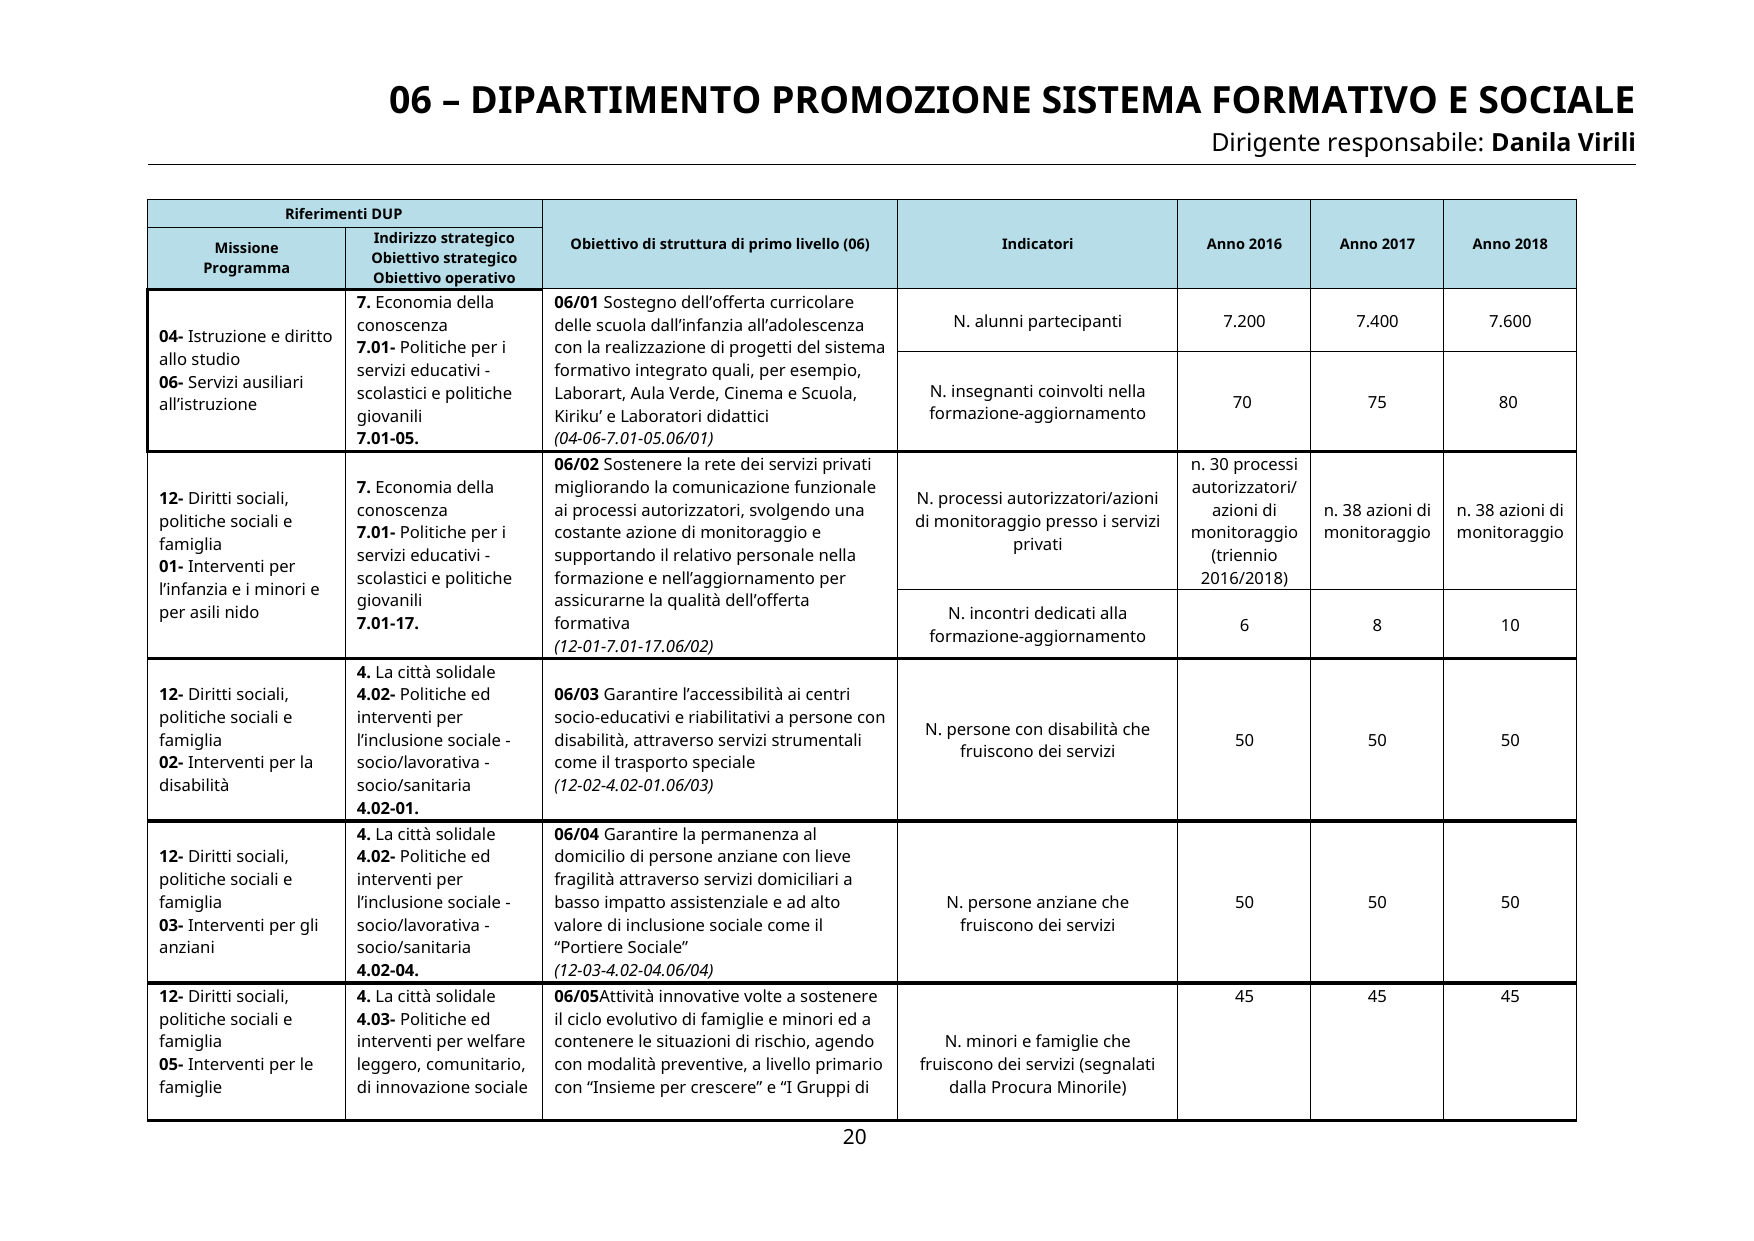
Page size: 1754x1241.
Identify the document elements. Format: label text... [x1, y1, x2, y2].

table_cell n. 30 processi autorizzatori/ azioni di monitoraggio (triennio 2016/2018) [1178, 453, 1310, 589]
table_cell 10 [1444, 590, 1576, 657]
table_cell 50 [1444, 660, 1576, 819]
table_cell 4. La città solidale 4.02- Politiche ed interventi per l’inclusione sociale - socio/lavorativa - socio/sanitaria 4.02-04. [346, 823, 542, 981]
table_cell 70 [1178, 352, 1310, 450]
table_cell 4. La città solidale 4.03- Politiche ed interventi per welfare leggero, comunitario, di innovazione sociale [346, 985, 542, 1119]
table_cell 75 [1311, 352, 1443, 450]
table_cell 12- Diritti sociali, politiche sociali e famiglia 02- Interventi per la disabilità [148, 660, 345, 819]
table_cell 06/03 Garantire l’accessibilità ai centri socio-educativi e riabilitativi a persone con disabilità, attraverso servizi strumentali come il trasporto speciale (12-02-4.02-01.06/03) [543, 660, 897, 819]
text Dirigente responsabile: Danila Virili [148, 125, 1636, 159]
table_header Riferimenti DUP [148, 200, 542, 227]
table_cell 7.600 [1444, 289, 1576, 351]
table_cell 12- Diritti sociali, politiche sociali e famiglia 05- Interventi per le famiglie [148, 985, 345, 1119]
table_header Obiettivo di struttura di primo livello (06) [543, 200, 897, 288]
table_cell 7. Economia della conoscenza 7.01- Politiche per i servizi educativi - scolastici e politiche giovanili 7.01-05. [346, 291, 542, 450]
table_cell 6 [1178, 590, 1310, 657]
table_header Anno 2017 [1311, 200, 1443, 288]
table_cell N. insegnanti coinvolti nella formazione-aggiornamento [898, 352, 1177, 450]
table_cell N. minori e famiglie che fruiscono dei servizi (segnalati dalla Procura Minorile) [898, 985, 1177, 1119]
table_cell n. 38 azioni di monitoraggio [1444, 453, 1576, 589]
table_cell n. 38 azioni di monitoraggio [1311, 453, 1443, 589]
table_cell 06/04 Garantire la permanenza al domicilio di persone anziane con lieve fragilità attraverso servizi domiciliari a basso impatto assistenziale e ad alto valore di inclusione sociale come il “Portiere Sociale” (12-03-4.02-04.06/04) [543, 823, 897, 981]
table_cell 50 [1311, 660, 1443, 819]
table_cell 80 [1444, 352, 1576, 450]
table_cell 50 [1178, 660, 1310, 819]
table_cell Indirizzo strategico Obiettivo strategico Obiettivo operativo [346, 228, 542, 288]
table_cell N. processi autorizzatori/azioni di monitoraggio presso i servizi privati [898, 453, 1177, 589]
table_cell N. alunni partecipanti [898, 289, 1177, 351]
table_header Indicatori [898, 200, 1177, 288]
table_cell 50 [1444, 823, 1576, 981]
table_cell 45 [1178, 985, 1310, 1119]
table_cell 06/05Attività innovative volte a sostenere il ciclo evolutivo di famiglie e minori ed a contenere le situazioni di rischio, agendo con modalità preventive, a livello primario con “Insieme per crescere” e “I Gruppi di [543, 985, 897, 1119]
table_cell 7.400 [1311, 289, 1443, 351]
table_cell N. persone anziane che fruiscono dei servizi [898, 823, 1177, 981]
table_cell N. persone con disabilità che fruiscono dei servizi [898, 660, 1177, 819]
table_cell 12- Diritti sociali, politiche sociali e famiglia 03- Interventi per gli anziani [148, 823, 345, 981]
table_cell 50 [1311, 823, 1443, 981]
table_cell 45 [1444, 985, 1576, 1119]
table_cell Missione Programma [148, 228, 345, 288]
table_cell 12- Diritti sociali, politiche sociali e famiglia 01- Interventi per l’infanzia e i minori e per asili nido [148, 453, 345, 657]
table_cell 4. La città solidale 4.02- Politiche ed interventi per l’inclusione sociale - socio/lavorativa - socio/sanitaria 4.02-01. [346, 660, 542, 819]
text 06 – DIPARTIMENTO PROMOZIONE SISTEMA FORMATIVO E SOCIALE [148, 74, 1636, 125]
table_cell N. incontri dedicati alla formazione-aggiornamento [898, 590, 1177, 657]
table_cell 50 [1178, 823, 1310, 981]
table_cell 06/02 Sostenere la rete dei servizi privati migliorando la comunicazione funzionale ai processi autorizzatori, svolgendo una costante azione di monitoraggio e supportando il relativo personale nella formazione e nell’aggiornamento per assicurarne la qualità dell’offerta formativa (12-01-7.01-17.06/02) [543, 453, 897, 657]
table_cell 45 [1311, 985, 1443, 1119]
table_cell 7. Economia della conoscenza 7.01- Politiche per i servizi educativi - scolastici e politiche giovanili 7.01-17. [346, 453, 542, 657]
table_cell 04- Istruzione e diritto allo studio 06- Servizi ausiliari all’istruzione [149, 291, 345, 450]
table_cell 7.200 [1178, 289, 1310, 351]
table_header Anno 2016 [1178, 200, 1310, 288]
table_header Anno 2018 [1444, 200, 1576, 288]
table_cell 8 [1311, 590, 1443, 657]
table_cell 06/01 Sostegno dell’offerta curricolare delle scuola dall’infanzia all’adolescenza con la realizzazione di progetti del sistema formativo integrato quali, per esempio, Laborart, Aula Verde, Cinema e Scuola, Kiriku’ e Laboratori didattici (04-06-7.01-05.06/01) [543, 289, 897, 450]
